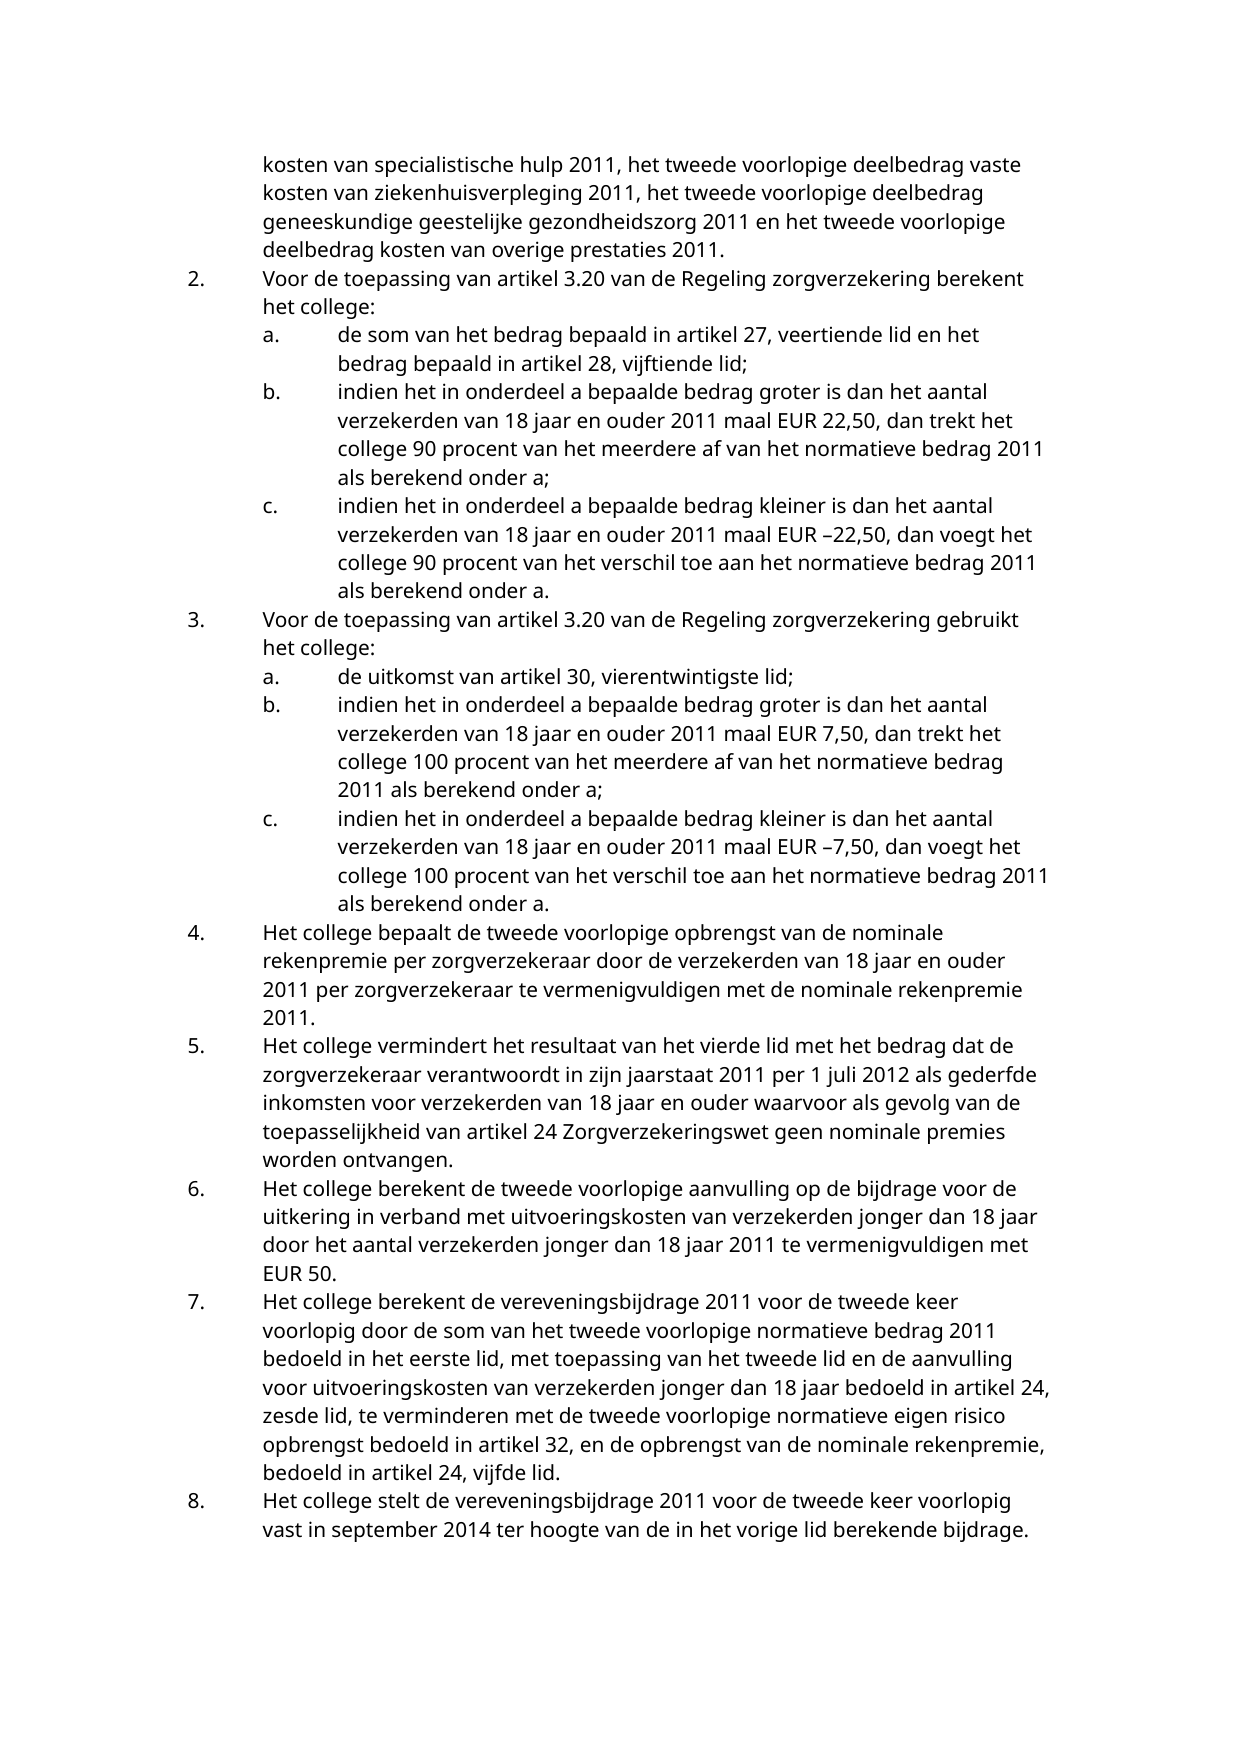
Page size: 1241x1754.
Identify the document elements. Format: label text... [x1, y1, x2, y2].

list Het college vermindert het resultaat van het vierde lid met het bedrag dat de zorgverzekeraar verantwoordt in zijn jaarstaat 2011 per 1 juli 2012 als gederfde inkomsten voor verzekerden van 18 jaar en ouder waarvoor als gevolg van de toepasselijkheid van artikel 24 Zorgverzekeringswet geen nominale premies worden ontvangen. [187, 1032, 1053, 1174]
list Voor de toepassing van artikel 3.20 van de Regeling zorgverzekering berekent het college: [187, 264, 1053, 321]
list Het college berekent de tweede voorlopige aanvulling op de bijdrage voor de uitkering in verband met uitvoeringskosten van verzekerden jonger dan 18 jaar door het aantal verzekerden jonger dan 18 jaar 2011 te vermenigvuldigen met EUR 50. [187, 1174, 1053, 1287]
list indien het in onderdeel a bepaalde bedrag groter is dan het aantal verzekerden van 18 jaar en ouder 2011 maal EUR 22,50, dan trekt het college 90 procent van het meerdere af van het normatieve bedrag 2011 als berekend onder a; [262, 377, 1053, 491]
list kosten van specialistische hulp 2011, het tweede voorlopige deelbedrag vaste kosten van ziekenhuisverpleging 2011, het tweede voorlopige deelbedrag geneeskundige geestelijke gezondheidszorg 2011 en het tweede voorlopige deelbedrag kosten van overige prestaties 2011. [187, 150, 1053, 264]
list Het college bepaalt de tweede voorlopige opbrengst van de nominale rekenpremie per zorgverzekeraar door de verzekerden van 18 jaar en ouder 2011 per zorgverzekeraar te vermenigvuldigen met de nominale rekenpremie 2011. [187, 918, 1053, 1032]
list de uitkomst van artikel 30, vierentwintigste lid; [262, 662, 1053, 690]
list de som van het bedrag bepaald in artikel 27, veertiende lid en het bedrag bepaald in artikel 28, vijftiende lid; [262, 321, 1053, 377]
list Het college stelt de vereveningsbijdrage 2011 voor de tweede keer voorlopig vast in september 2014 ter hoogte van de in het vorige lid berekende bijdrage. [187, 1487, 1053, 1543]
list Het college berekent de vereveningsbijdrage 2011 voor de tweede keer voorlopig door de som van het tweede voorlopige normatieve bedrag 2011 bedoeld in het eerste lid, met toepassing van het tweede lid en de aanvulling voor uitvoeringskosten van verzekerden jonger dan 18 jaar bedoeld in artikel 24, zesde lid, te verminderen met de tweede voorlopige normatieve eigen risico opbrengst bedoeld in artikel 32, en de opbrengst van de nominale rekenpremie, bedoeld in artikel 24, vijfde lid. [187, 1287, 1053, 1487]
list indien het in onderdeel a bepaalde bedrag kleiner is dan het aantal verzekerden van 18 jaar en ouder 2011 maal EUR –22,50, dan voegt het college 90 procent van het verschil toe aan het normatieve bedrag 2011 als berekend onder a. [262, 491, 1053, 605]
list indien het in onderdeel a bepaalde bedrag kleiner is dan het aantal verzekerden van 18 jaar en ouder 2011 maal EUR –7,50, dan voegt het college 100 procent van het verschil toe aan het normatieve bedrag 2011 als berekend onder a. [262, 804, 1053, 918]
list Voor de toepassing van artikel 3.20 van de Regeling zorgverzekering gebruikt het college: [187, 605, 1053, 662]
list indien het in onderdeel a bepaalde bedrag groter is dan het aantal verzekerden van 18 jaar en ouder 2011 maal EUR 7,50, dan trekt het college 100 procent van het meerdere af van het normatieve bedrag 2011 als berekend onder a; [262, 690, 1053, 804]
